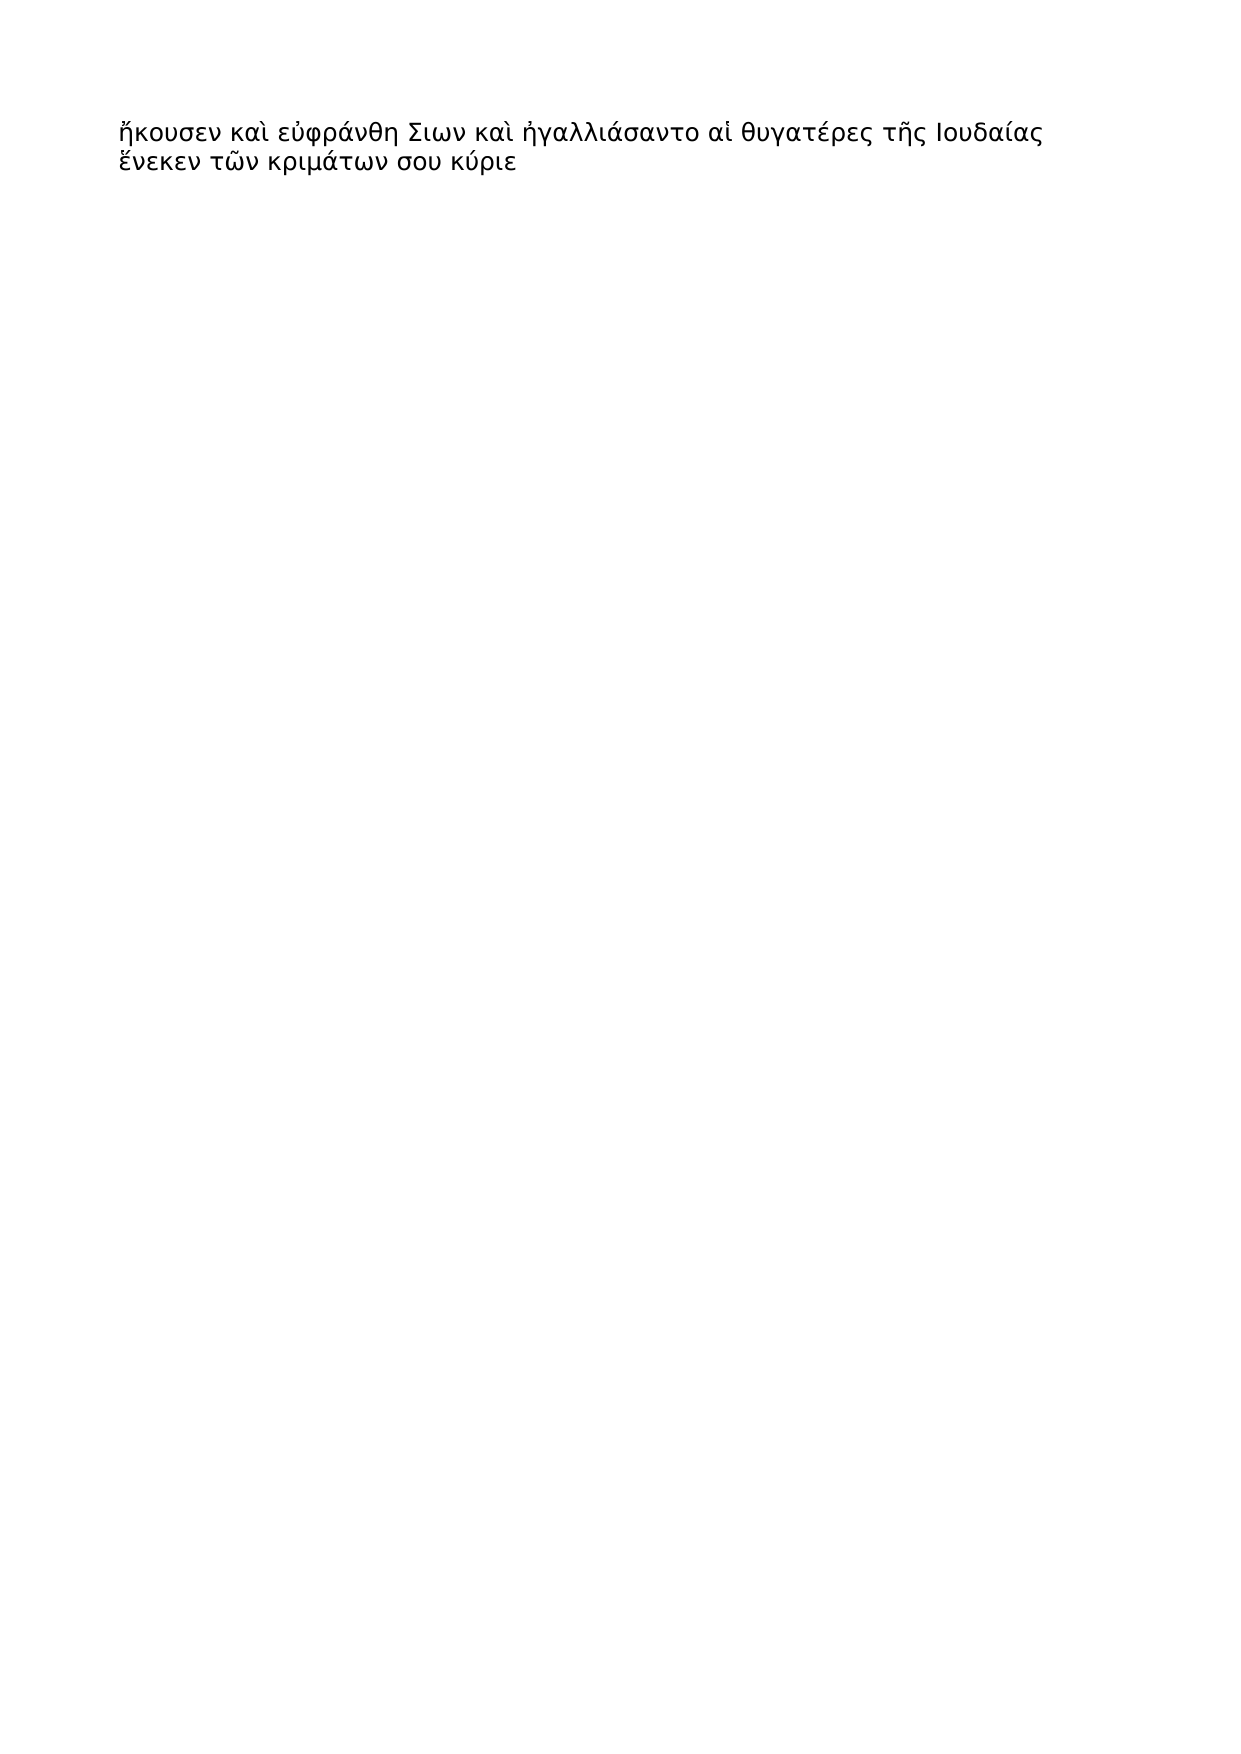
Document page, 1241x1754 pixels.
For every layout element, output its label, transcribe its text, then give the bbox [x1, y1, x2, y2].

text ἤκουσεν καὶ εὐφράνθη Σιων καὶ ἠγαλλιάσαντο αἱ θυγατέρες τῆς Ιουδαίας ἕνεκεν τῶν κριμάτων σου κύριε [118, 118, 1122, 176]
